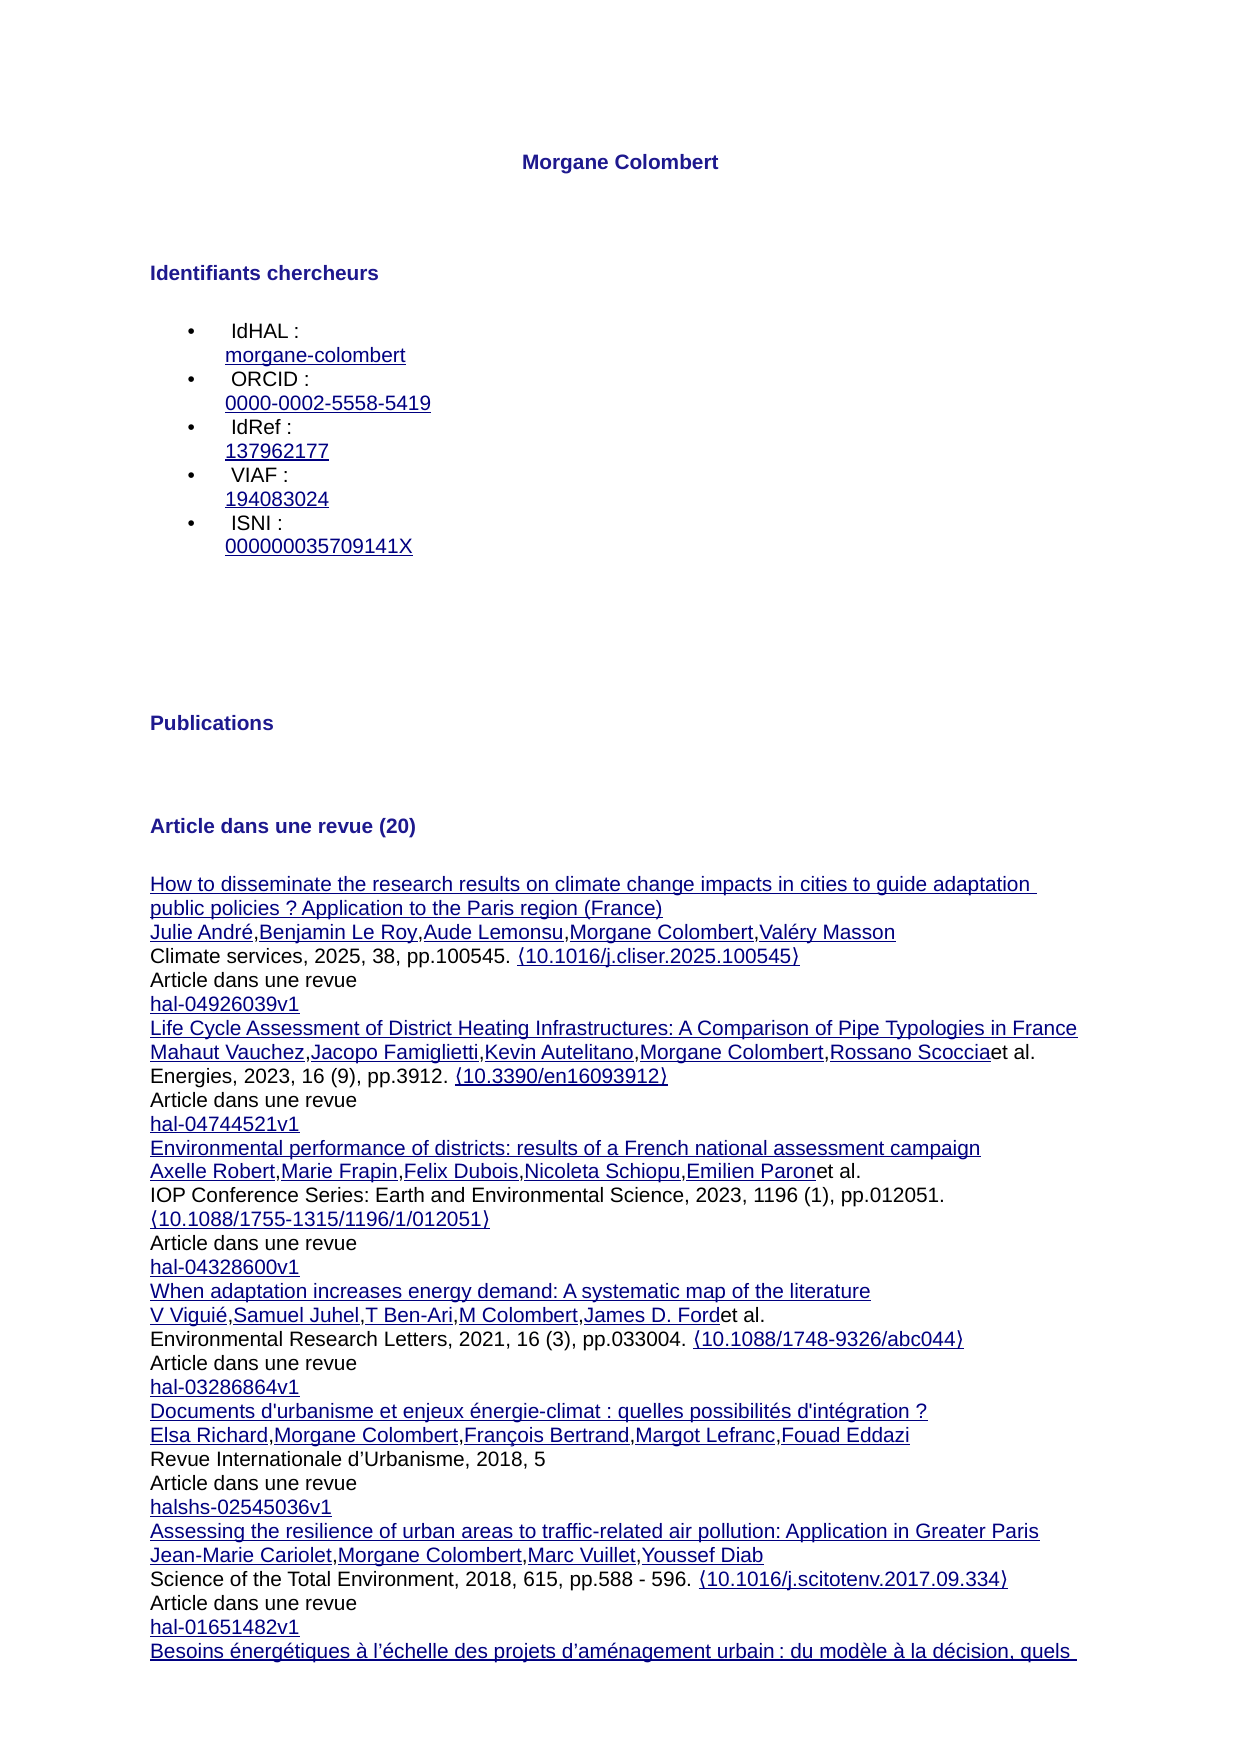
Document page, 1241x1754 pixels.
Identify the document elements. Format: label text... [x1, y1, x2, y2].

list ORCID : [187, 367, 1090, 391]
table_cell Life Cycle Assessment of District Heating Infrastructures: A Comparison of Pipe Typologies in France Mahaut Vauchez,Jacopo Famiglietti,Kevin Autelitano,Morgane Colombert,Rossano Scocciaet al. Energies, 2023, 16 (9), pp.3912. ⟨10.3390/en16093912⟩ Article dans une revue hal-04744521v1 [150, 1016, 1090, 1135]
list 0000-0002-5558-5419 [187, 391, 1090, 414]
table_cell Documents d'urbanisme et enjeux énergie-climat : quelles possibilités d'intégration ? Elsa Richard,Morgane Colombert,François Bertrand,Margot Lefranc,Fouad Eddazi Revue Internationale d’Urbanisme, 2018, 5 Article dans une revue halshs-02545036v1 [150, 1399, 1090, 1519]
list 194083024 [187, 486, 1090, 510]
subtitle Publications [150, 710, 1090, 734]
table_header How to disseminate the research results on climate change impacts in cities to guide adaptation public policies ? Application to the Paris region (France) Julie André,Benjamin Le Roy,Aude Lemonsu,Morgane Colombert,Valéry Masson Climate services, 2025, 38, pp.100545. ⟨10.1016/j.cliser.2025.100545⟩ Article dans une revue hal-04926039v1 [150, 872, 1090, 1016]
list ISNI : [187, 510, 1090, 534]
list IdRef : [187, 414, 1090, 438]
subtitle Article dans une revue (20) [150, 813, 1090, 837]
table_cell Assessing the resilience of urban areas to traffic-related air pollution: Application in Greater Paris Jean-Marie Cariolet,Morgane Colombert,Marc Vuillet,Youssef Diab Science of the Total Environment, 2018, 615, pp.588 - 596. ⟨10.1016/j.scitotenv.2017.09.334⟩ Article dans une revue hal-01651482v1 [150, 1519, 1090, 1638]
list IdHAL : [187, 319, 1090, 343]
subtitle Morgane Colombert [150, 150, 1090, 174]
list 137962177 [187, 438, 1090, 462]
list 000000035709141X [187, 534, 1090, 558]
subtitle Identifiants chercheurs [150, 260, 1090, 284]
table_cell Besoins énergétiques à l’échelle des projets d’aménagement urbain : du modèle à la décision, quels [150, 1639, 1090, 1662]
table_cell Environmental performance of districts: results of a French national assessment campaign Axelle Robert,Marie Frapin,Felix Dubois,Nicoleta Schiopu,Emilien Paronet al. IOP Conference Series: Earth and Environmental Science, 2023, 1196 (1), pp.012051. ⟨10.1088/1755-1315/1196/1/012051⟩ Article dans une revue hal-04328600v1 [150, 1135, 1090, 1279]
list morgane-colombert [187, 343, 1090, 367]
list VIAF : [187, 462, 1090, 486]
table_cell When adaptation increases energy demand: A systematic map of the literature V Viguié,Samuel Juhel,T Ben-Ari,M Colombert,James D. Fordet al. Environmental Research Letters, 2021, 16 (3), pp.033004. ⟨10.1088/1748-9326/abc044⟩ Article dans une revue hal-03286864v1 [150, 1279, 1090, 1399]
